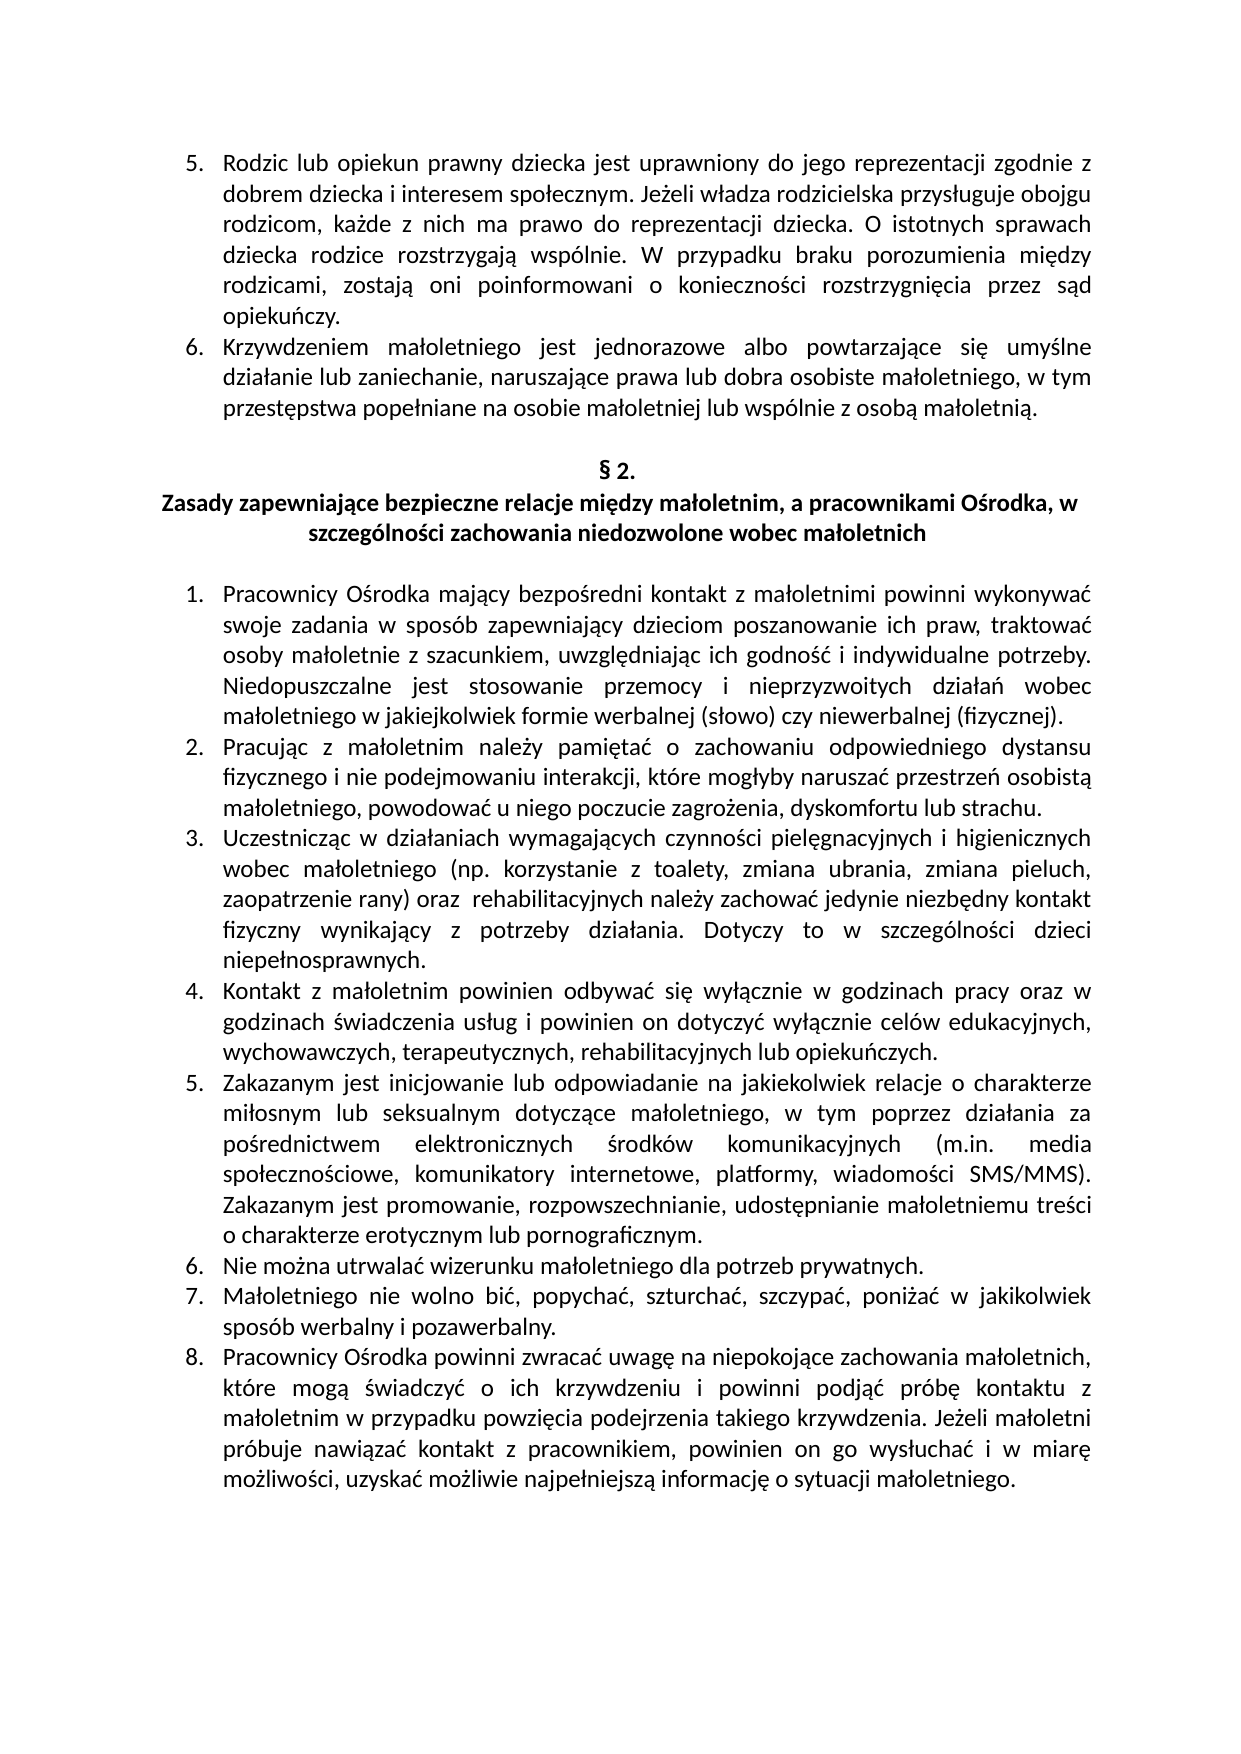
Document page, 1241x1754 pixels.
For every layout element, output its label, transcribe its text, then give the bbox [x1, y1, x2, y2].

list Kontakt z małoletnim powinien odbywać się wyłącznie w godzinach pracy oraz w godzinach świadczenia usług i powinien on dotyczyć wyłącznie celów edukacyjnych, wychowawczych, terapeutycznych, rehabilitacyjnych lub opiekuńczych. [185, 975, 1093, 1067]
text § 2. [148, 453, 1093, 487]
list Krzywdzeniem małoletniego jest jednorazowe albo powtarzające się umyślne działanie lub zaniechanie, naruszające prawa lub dobra osobiste małoletniego, w tym przestępstwa popełniane na osobie małoletniej lub wspólnie z osobą małoletnią. [185, 331, 1093, 422]
list Pracując z małoletnim należy pamiętać o zachowaniu odpowiedniego dystansu fizycznego i nie podejmowaniu interakcji, które mogłyby naruszać przestrzeń osobistą małoletniego, powodować u niego poczucie zagrożenia, dyskomfortu lub strachu. [185, 731, 1093, 823]
list Zakazanym jest inicjowanie lub odpowiadanie na jakiekolwiek relacje o charakterze miłosnym lub seksualnym dotyczące małoletniego, w tym poprzez działania za pośrednictwem elektronicznych środków komunikacyjnych (m.in. media społecznościowe, komunikatory internetowe, platformy, wiadomości SMS/MMS). Zakazanym jest promowanie, rozpowszechnianie, udostępnianie małoletniemu treści o charakterze erotycznym lub pornograficznym. [185, 1067, 1093, 1250]
list Małoletniego nie wolno bić, popychać, szturchać, szczypać, poniżać w jakikolwiek sposób werbalny i pozawerbalny. [185, 1280, 1093, 1341]
list Uczestnicząc w działaniach wymagających czynności pielęgnacyjnych i higienicznych wobec małoletniego (np. korzystanie z toalety, zmiana ubrania, zmiana pieluch, zaopatrzenie rany) oraz rehabilitacyjnych należy zachować jedynie niezbędny kontakt fizyczny wynikający z potrzeby działania. Dotyczy to w szczególności dzieci niepełnosprawnych. [185, 823, 1093, 975]
text Zasady zapewniające bezpieczne relacje między małoletnim, a pracownikami Ośrodka, w szczególności zachowania niedozwolone wobec małoletnich [148, 487, 1093, 548]
list Nie można utrwalać wizerunku małoletniego dla potrzeb prywatnych. [185, 1250, 1093, 1280]
list Pracownicy Ośrodka mający bezpośredni kontakt z małoletnimi powinni wykonywać swoje zadania w sposób zapewniający dzieciom poszanowanie ich praw, traktować osoby małoletnie z szacunkiem, uwzględniając ich godność i indywidualne potrzeby. Niedopuszczalne jest stosowanie przemocy i nieprzyzwoitych działań wobec małoletniego w jakiejkolwiek formie werbalnej (słowo) czy niewerbalnej (fizycznej). [185, 578, 1093, 731]
list Pracownicy Ośrodka powinni zwracać uwagę na niepokojące zachowania małoletnich, które mogą świadczyć o ich krzywdzeniu i powinni podjąć próbę kontaktu z małoletnim w przypadku powzięcia podejrzenia takiego krzywdzenia. Jeżeli małoletni próbuje nawiązać kontakt z pracownikiem, powinien on go wysłuchać i w miarę możliwości, uzyskać możliwie najpełniejszą informację o sytuacji małoletniego. [185, 1341, 1093, 1494]
list Rodzic lub opiekun prawny dziecka jest uprawniony do jego reprezentacji zgodnie z dobrem dziecka i interesem społecznym. Jeżeli władza rodzicielska przysługuje obojgu rodzicom, każde z nich ma prawo do reprezentacji dziecka. O istotnych sprawach dziecka rodzice rozstrzygają wspólnie. W przypadku braku porozumienia między rodzicami, zostają oni poinformowani o konieczności rozstrzygnięcia przez sąd opiekuńczy. [185, 148, 1093, 331]
